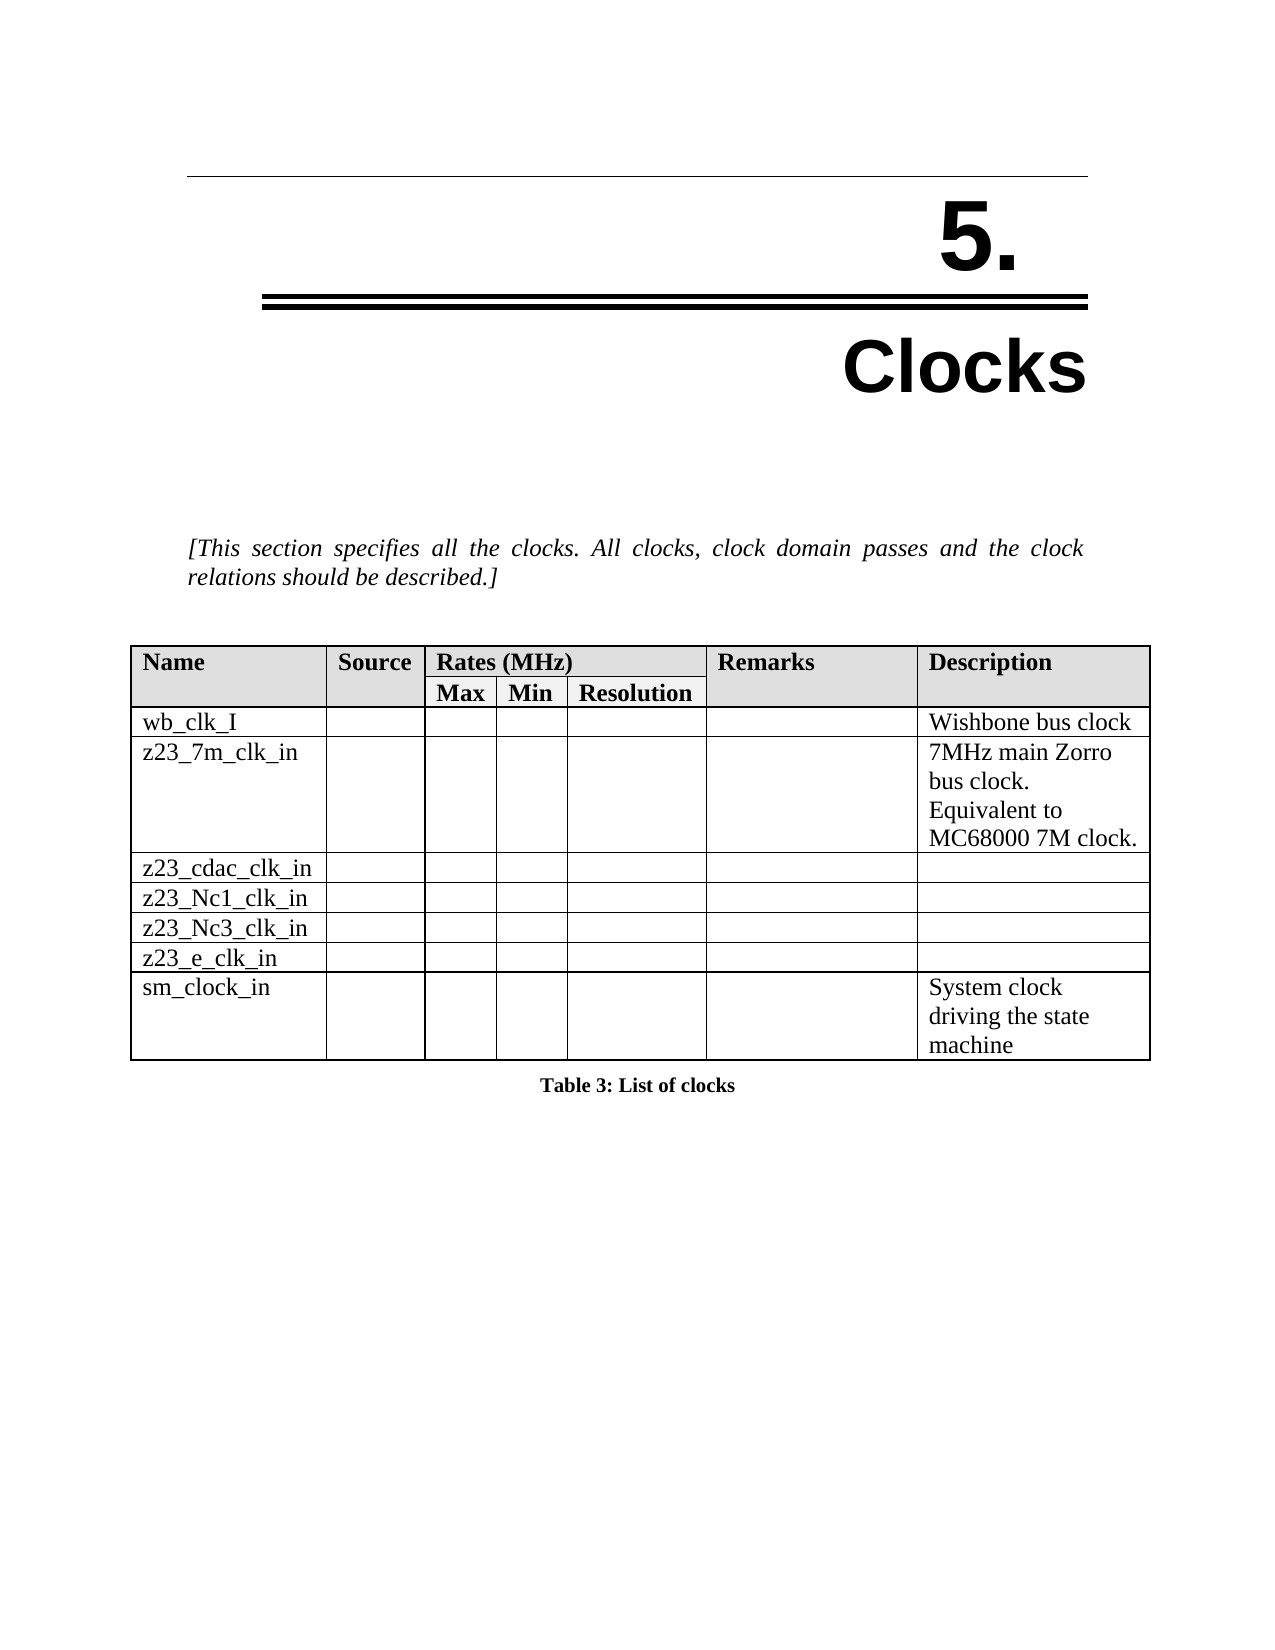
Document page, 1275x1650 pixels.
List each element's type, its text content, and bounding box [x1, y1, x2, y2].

table_cell [497, 737, 567, 852]
table_cell [497, 853, 567, 882]
table_cell [327, 737, 424, 852]
table_cell z23_Nc1_clk_in [132, 883, 326, 912]
table_cell [707, 943, 917, 971]
table_header Description [918, 647, 1149, 706]
table_cell [568, 943, 706, 971]
table_cell [918, 853, 1149, 882]
table_cell [327, 708, 424, 736]
table_cell [327, 973, 424, 1059]
table_header Name [132, 647, 326, 706]
subtitle Clocks [187, 322, 1088, 408]
table_cell [426, 943, 496, 971]
table_cell System clock driving the state machine [918, 973, 1149, 1059]
table_header Source [327, 647, 424, 706]
table_cell [497, 913, 567, 942]
text [This section specifies all the clocks. All clocks, clock domain passes and the clock relations should be described.] [187, 533, 1088, 591]
table_cell [707, 737, 917, 852]
table_cell [327, 853, 424, 882]
table_header Rates (MHz) [426, 647, 706, 676]
table_cell wb_clk_I [132, 708, 326, 736]
table_header Remarks [707, 647, 917, 706]
text Table 3: List of clocks [187, 1073, 1088, 1097]
table_cell [568, 973, 706, 1059]
table_cell Resolution [568, 677, 706, 706]
table_cell z23_e_clk_in [132, 943, 326, 971]
table_cell [497, 883, 567, 912]
table_cell [568, 853, 706, 882]
table_cell Max [426, 677, 496, 706]
table_cell 7MHz main Zorro bus clock. Equivalent to MC68000 7M clock. [918, 737, 1149, 852]
table_cell [707, 883, 917, 912]
table_cell [568, 913, 706, 942]
table_cell [918, 883, 1149, 912]
table_cell [426, 853, 496, 882]
table_cell [327, 943, 424, 971]
table_cell [426, 973, 496, 1059]
table_cell [918, 913, 1149, 942]
table_cell Wishbone bus clock [918, 708, 1149, 736]
table_cell [497, 943, 567, 971]
table_cell [918, 943, 1149, 971]
table_cell [426, 883, 496, 912]
table_cell [426, 708, 496, 736]
table_cell [568, 883, 706, 912]
table_cell [568, 708, 706, 736]
table_cell [707, 913, 917, 942]
table_cell [426, 737, 496, 852]
table_cell z23_Nc3_clk_in [132, 913, 326, 942]
table_cell sm_clock_in [132, 973, 326, 1059]
table_cell z23_7m_clk_in [132, 737, 326, 852]
table_cell [707, 973, 917, 1059]
table_cell [327, 883, 424, 912]
table_cell [426, 913, 496, 942]
table_cell [707, 853, 917, 882]
table_cell [568, 737, 706, 852]
table_cell [497, 708, 567, 736]
table_cell [707, 708, 917, 736]
table_cell z23_cdac_clk_in [132, 853, 326, 882]
table_cell [327, 913, 424, 942]
table_cell Min [497, 677, 567, 706]
table_cell [497, 973, 567, 1059]
